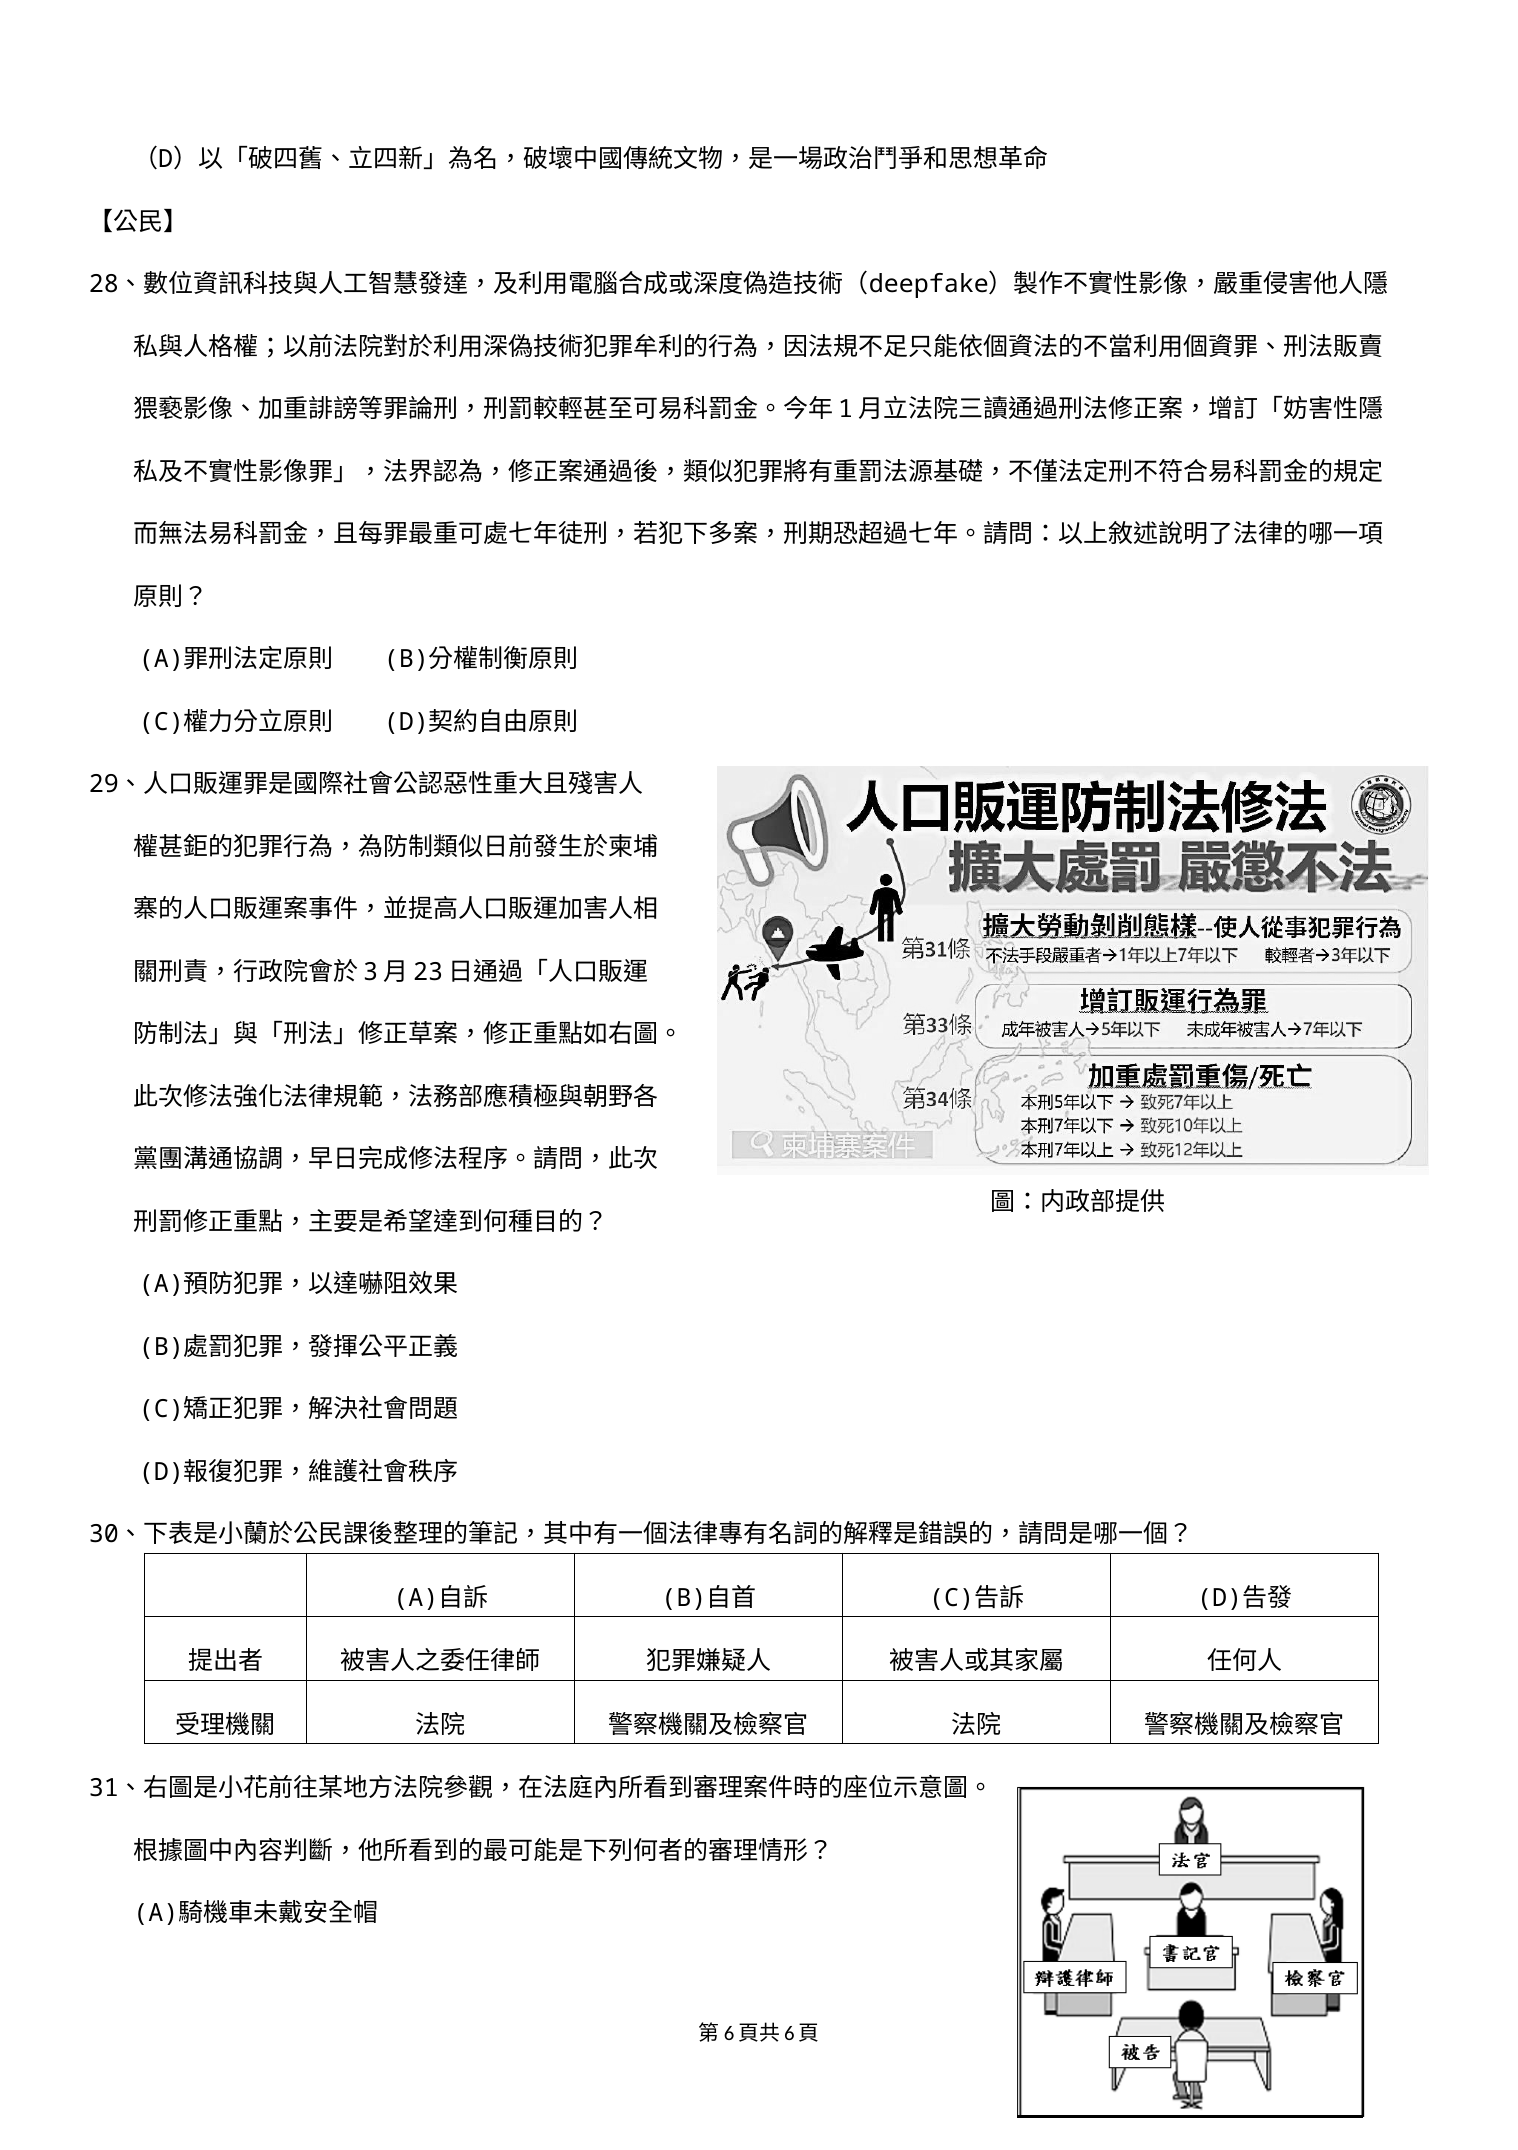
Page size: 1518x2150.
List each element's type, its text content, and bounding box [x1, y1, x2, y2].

table_cell 被害人或其家屬 [843, 1617, 1110, 1679]
text 29、人口販運罪是國際社會公認惡性重大且殘害人權甚鉅的犯罪行為，為防制類似日前發生於柬埔寨的人口販運案事件，並提高人口販運加害人相關刑責，行政院會於3月23日通過「人口販運防制法」與「刑法」修正草案，修正重點如右圖。此次修法強化法律規範，法務部應積極與朝野各黨團溝通協調，早日完成修法程序。請問，此次刑罰修正重點，主要是希望達到何種目的？ [89, 740, 665, 1240]
text 31、右圖是小花前往某地方法院參觀，在法庭內所看到審理案件時的座位示意圖。根據圖中內容判斷，他所看到的最可能是下列何者的審理情形？ [89, 1744, 975, 1869]
text (A)騎機車未戴安全帽 [133, 1869, 975, 1932]
table_header (B)自首 [575, 1554, 842, 1616]
text (A)預防犯罪，以達嚇阻效果 [89, 1240, 1429, 1302]
text (C)權力分立原則 (D)契約自由原則 [89, 677, 1429, 740]
text 30、下表是小蘭於公民課後整理的筆記，其中有一個法律專有名詞的解釋是錯誤的，請問是哪一個？ [89, 1490, 1429, 1552]
table_header [145, 1554, 306, 1616]
table_cell 提出者 [145, 1617, 306, 1679]
table_cell 受理機關 [145, 1681, 306, 1743]
table_cell 警察機關及檢察官 [575, 1681, 842, 1743]
table_header (D)告發 [1111, 1554, 1378, 1616]
table_cell 法院 [307, 1681, 574, 1743]
text (B)處罰犯罪，發揮公平正義 [89, 1302, 1429, 1365]
table_cell 犯罪嫌疑人 [575, 1617, 842, 1679]
table_header (A)自訴 [307, 1554, 574, 1616]
text 28、數位資訊科技與人工智慧發達，及利用電腦合成或深度偽造技術（deepfake）製作不實性影像，嚴重侵害他人隱私與人格權；以前法院對於利用深偽技術犯罪牟利的行為，因法規不足只能依個資法的不當利用個資罪、刑法販賣猥褻影像、加重誹謗等罪論刑，刑罰較輕甚至可易科罰金。今年1月立法院三讀通過刑法修正案，增訂「妨害性隱私及不實性影像罪」，法界認為，修正案通過後，類似犯罪將有重罰法源基礎，不僅法定刑不符合易科罰金的規定而無法易科罰金，且每罪最重可處七年徒刑，若犯下多案，刑期恐超過七年。請問：以上敘述說明了法律的哪一項原則？ [89, 240, 1403, 615]
table_cell 被害人之委任律師 [307, 1617, 574, 1679]
text (D)報復犯罪，維護社會秩序 [89, 1427, 1429, 1490]
table_cell 任何人 [1111, 1617, 1378, 1679]
text 【公民】 [89, 177, 1429, 240]
text (A)罪刑法定原則 (B)分權制衡原則 [89, 615, 1429, 677]
table_header (C)告訴 [843, 1554, 1110, 1616]
table_cell 法院 [843, 1681, 1110, 1743]
table_cell 警察機關及檢察官 [1111, 1681, 1378, 1743]
text (C)矯正犯罪，解決社會問題 [89, 1365, 1429, 1427]
text （D）以「破四舊、立四新」為名，破壞中國傳統文物，是一場政治鬥爭和思想革命 [133, 115, 1429, 177]
